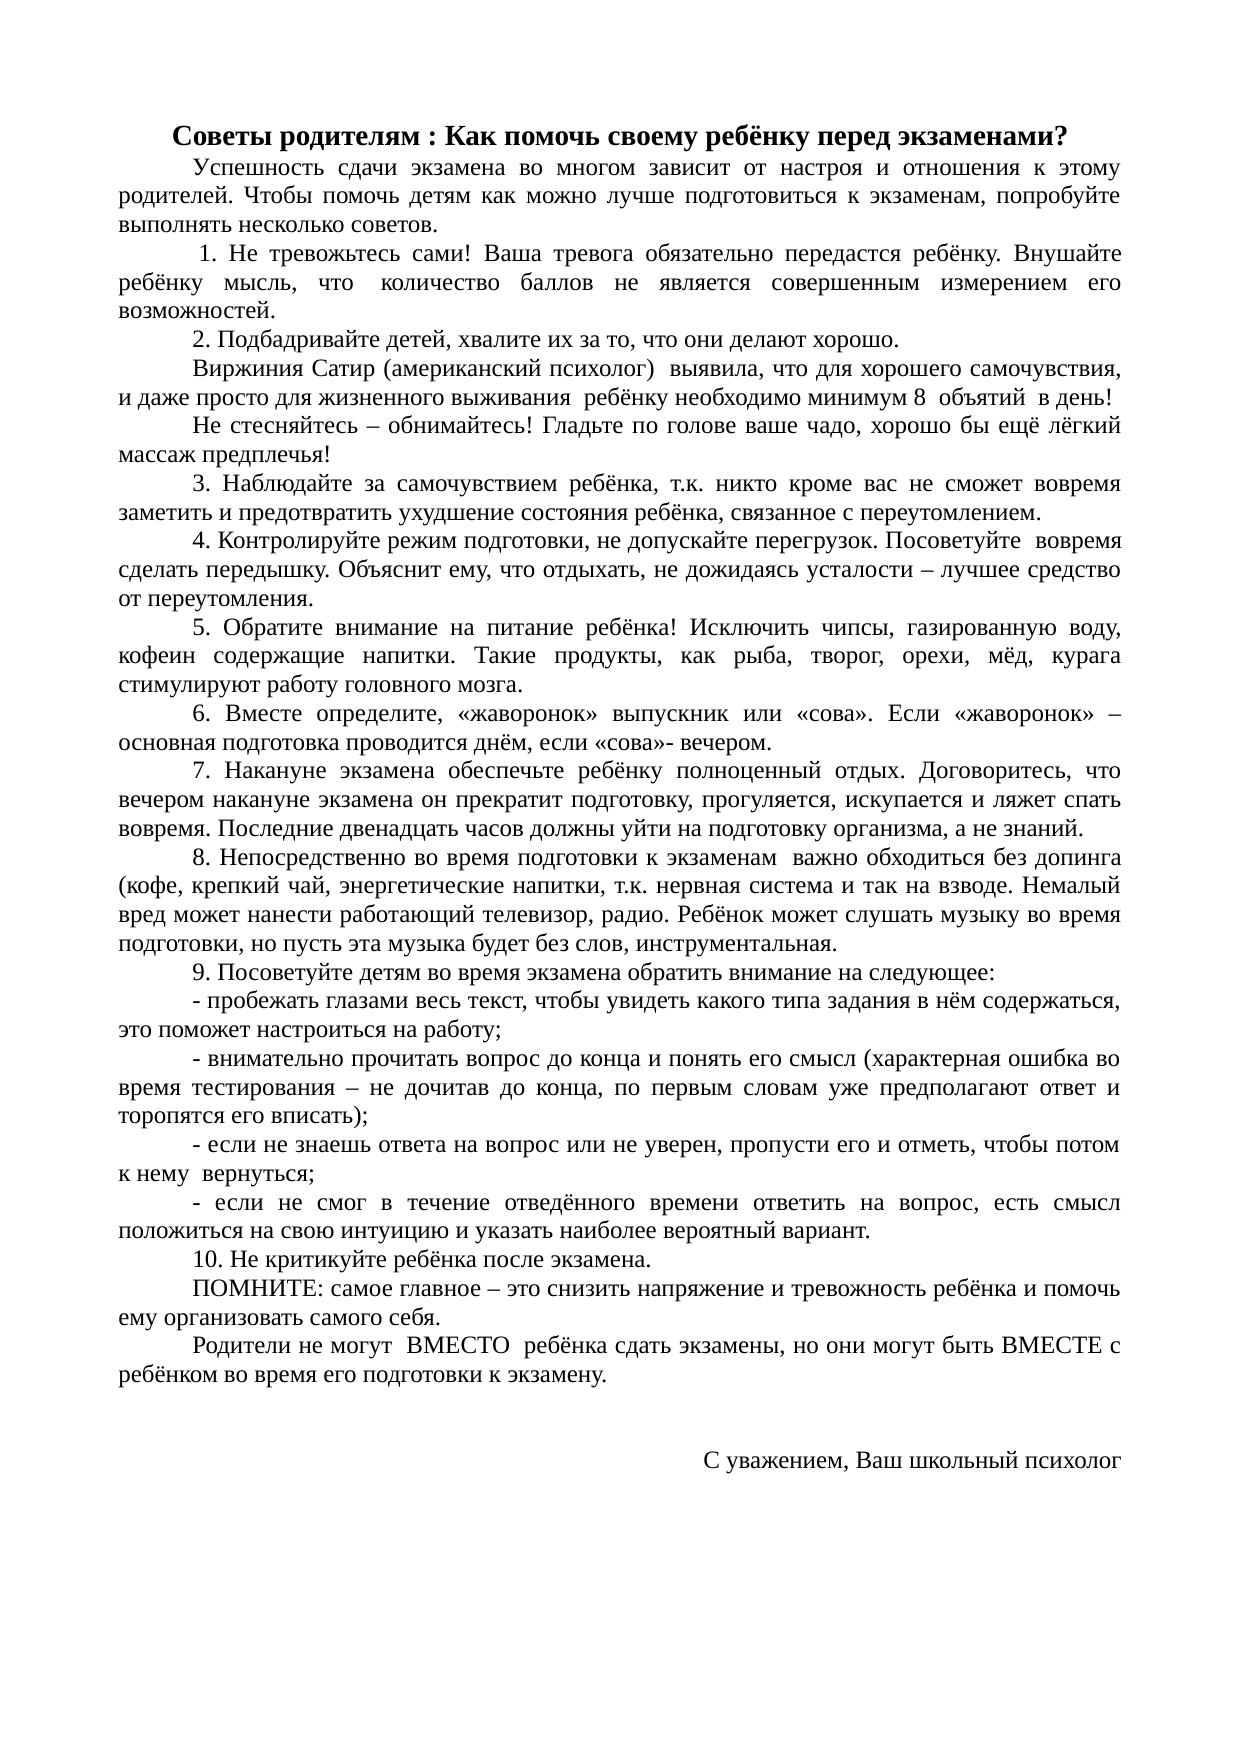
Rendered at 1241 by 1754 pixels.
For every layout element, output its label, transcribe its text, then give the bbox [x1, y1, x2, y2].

text - внимательно прочитать вопрос до конца и понять его смысл (характерная ошибка во время тестирования – не дочитав до конца, по первым словам уже предполагают ответ и торопятся его вписать); [118, 1043, 1122, 1129]
text 6. Вместе определите, «жаворонок» выпускник или «сова». Если «жаворонок» – основная подготовка проводится днём, если «сова»- вечером. [118, 698, 1122, 755]
text Не стесняйтесь – обнимайтесь! Гладьте по голове ваше чадо, хорошо бы ещё лёгкий массаж предплечья! [118, 410, 1122, 468]
text С уважением, Ваш школьный психолог [118, 1445, 1122, 1503]
text 2. Подбадривайте детей, хвалите их за то, что они делают хорошо. [118, 324, 1122, 353]
text 5. Обратите внимание на питание ребёнка! Исключить чипсы, газированную воду, кофеин содержащие напитки. Такие продукты, как рыба, творог, орехи, мёд, курага стимулируют работу головного мозга. [118, 612, 1122, 698]
text 1. Не тревожьтесь сами! Ваша тревога обязательно передастся ребёнку. Внушайте ребёнку мысль, что количество баллов не является совершенным измерением его возможностей. [118, 238, 1122, 324]
text 7. Накануне экзамена обеспечьте ребёнку полноценный отдых. Договоритесь, что вечером накануне экзамена он прекратит подготовку, прогуляется, искупается и ляжет спать вовремя. Последние двенадцать часов должны уйти на подготовку организма, а не знаний. [118, 755, 1122, 842]
text 10. Не критикуйте ребёнка после экзамена. [118, 1244, 1122, 1273]
text - если не смог в течение отведённого времени ответить на вопрос, есть смысл положиться на свою интуицию и указать наиболее вероятный вариант. [118, 1187, 1122, 1244]
text Родители не могут ВМЕСТО ребёнка сдать экзамены, но они могут быть ВМЕСТЕ с ребёнком во время его подготовки к экзамену. [118, 1330, 1122, 1388]
text ПОМНИТЕ: самое главное – это снизить напряжение и тревожность ребёнка и помочь ему организовать самого себя. [118, 1273, 1122, 1330]
text 3. Наблюдайте за самочувствием ребёнка, т.к. никто кроме вас не сможет вовремя заметить и предотвратить ухудшение состояния ребёнка, связанное с переутомлением. [118, 468, 1122, 525]
text Виржиния Сатир (американский психолог) выявила, что для хорошего самочувствия, и даже просто для жизненного выживания ребёнку необходимо минимум 8 объятий в день! [118, 353, 1122, 410]
text 4. Контролируйте режим подготовки, не допускайте перегрузок. Посоветуйте вовремя сделать передышку. Объяснит ему, что отдыхать, не дожидаясь усталости – лучшее средство от переутомления. [118, 525, 1122, 612]
text 8. Непосредственно во время подготовки к экзаменам важно обходиться без допинга (кофе, крепкий чай, энергетические напитки, т.к. нервная система и так на взводе. Немалый вред может нанести работающий телевизор, радио. Ребёнок может слушать музыку во время подготовки, но пусть эта музыка будет без слов, инструментальная. [118, 842, 1122, 957]
text Советы родителям : Как помочь своему ребёнку перед экзаменами? [118, 118, 1122, 152]
text Успешность сдачи экзамена во многом зависит от настроя и отношения к этому родителей. Чтобы помочь детям как можно лучше подготовиться к экзаменам, попробуйте выполнять несколько советов. [118, 152, 1122, 238]
text - пробежать глазами весь текст, чтобы увидеть какого типа задания в нём содержаться, это поможет настроиться на работу; [118, 985, 1122, 1043]
text 9. Посоветуйте детям во время экзамена обратить внимание на следующее: [118, 957, 1122, 985]
text - если не знаешь ответа на вопрос или не уверен, пропусти его и отметь, чтобы потом к нему вернуться; [118, 1129, 1122, 1187]
